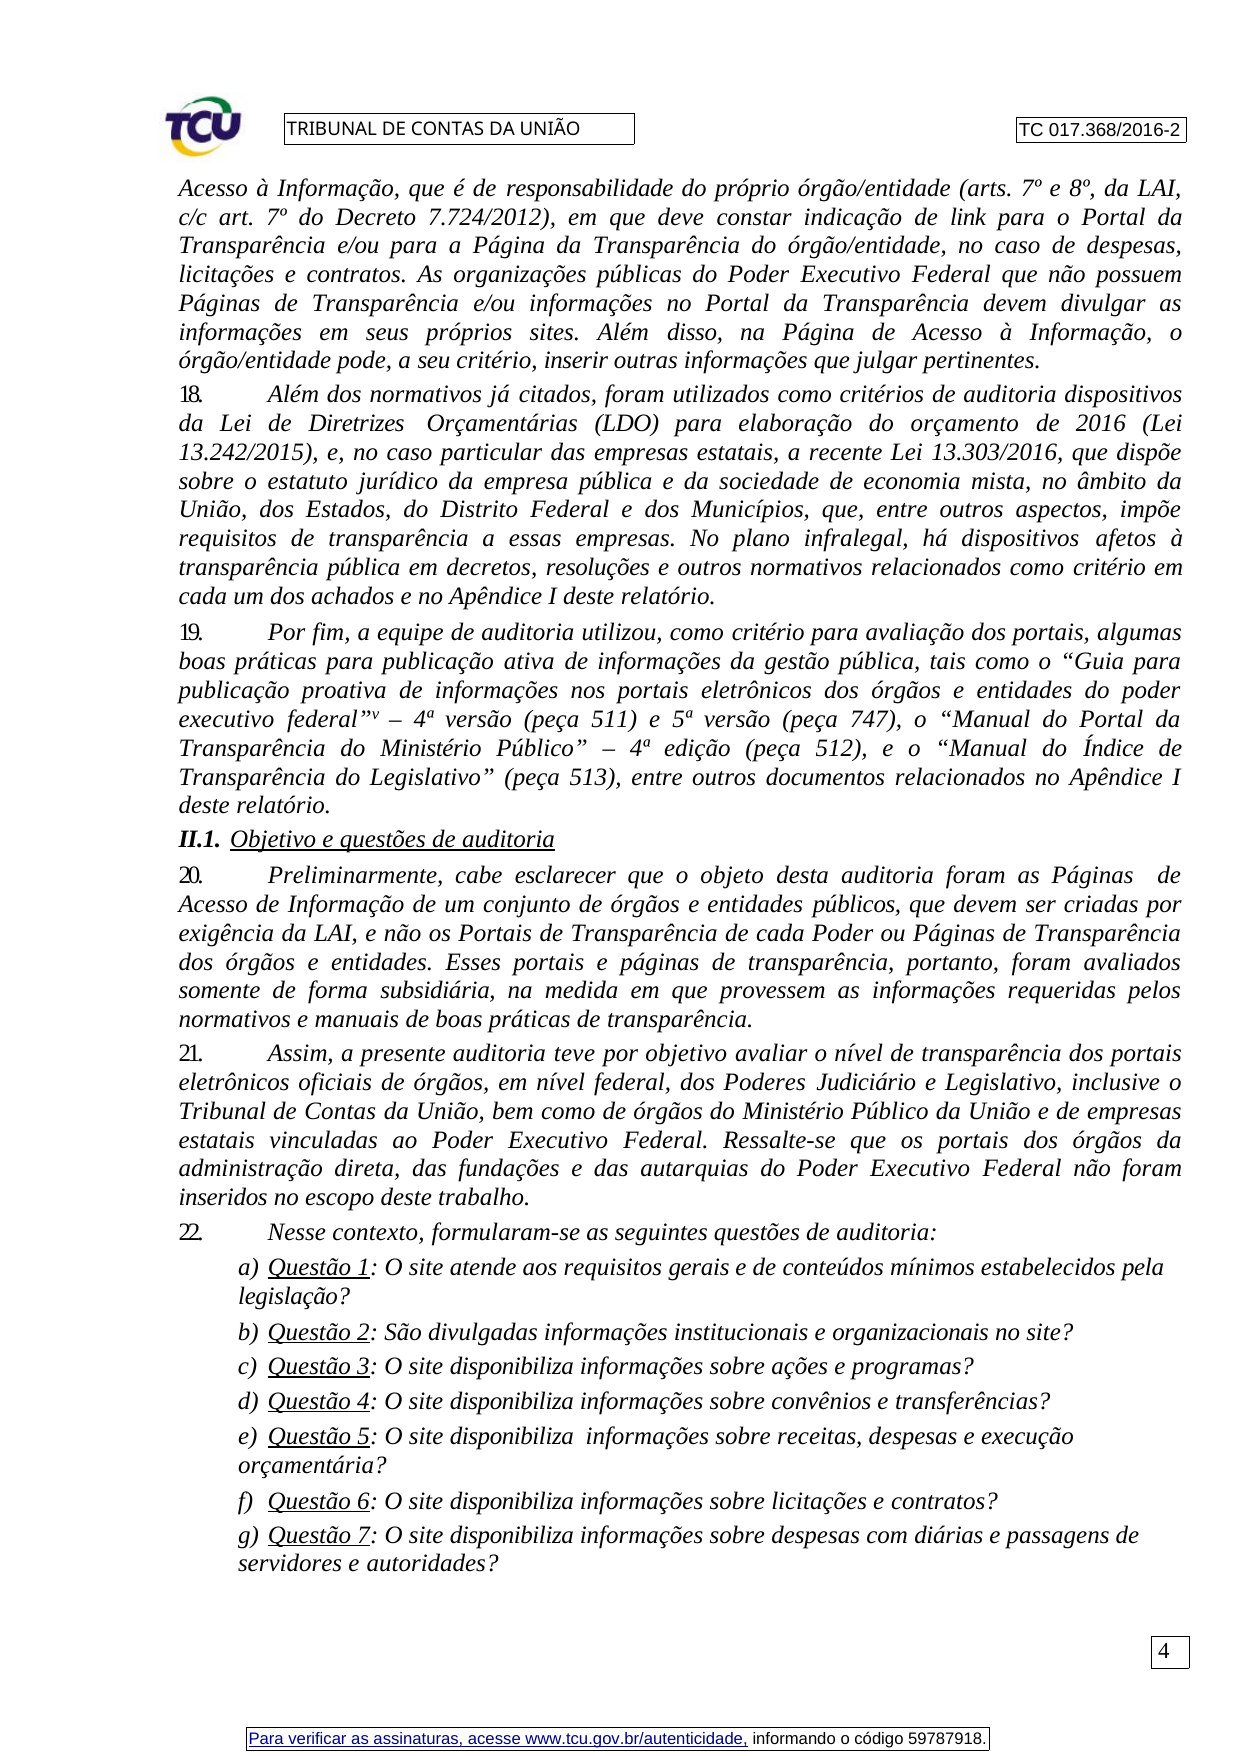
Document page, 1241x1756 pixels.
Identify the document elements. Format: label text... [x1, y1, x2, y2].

list Questão 7: O site disponibiliza informações sobre despesas com diárias e passagens de servidores e autoridades? [238, 1521, 1181, 1577]
picture [159, 92, 247, 163]
list Questão 2: São divulgadas informações institucionais e organizacionais no site? [238, 1317, 1240, 1346]
list Questão 1: O site atende aos requisitos gerais e de conteúdos mínimos estabelecidos pela legislação? [238, 1253, 1181, 1309]
list Nesse contexto, formularam-se as seguintes questões de auditoria: [178, 1217, 1240, 1246]
list Questão 4: O site disponibiliza informações sobre convênios e transferências? [238, 1386, 1240, 1414]
list Além dos normativos já citados, foram utilizados como critérios de auditoria dispositivos da Lei de Diretrizes Orçamentárias (LDO) para elaboração do orçamento de 2016 (Lei 13.242/2015), e, no caso particular das empresas estatais, a recente Lei 13.303/2016, que dispõe sobre o estatuto jurídico da empresa pública e da sociedade de economia mista, no âmbito da União, dos Estados, do Distrito Federal e dos Municípios, que, entre outros aspectos, impõe requisitos de transparência a essas empresas. No plano infralegal, há dispositivos afetos à transparência pública em decretos, resoluções e outros normativos relacionados como critério em cada um dos achados e no Apêndice I deste relatório. [178, 379, 1183, 609]
list Por fim, a equipe de auditoria utilizou, como critério para avaliação dos portais, algumas boas práticas para publicação ativa de informações da gestão pública, tais como o “Guia para publicação proativa de informações nos portais eletrônicos dos órgãos e entidades do poder executivo federal”v – 4ª versão (peça 511) e 5ª versão (peça 747), o “Manual do Portal da Transparência do Ministério Público” – 4ª edição (peça 512), e o “Manual do Índice de Transparência do Legislativo” (peça 513), entre outros documentos relacionados no Apêndice I deste relatório. [178, 617, 1182, 819]
list Objetivo e questões de auditoria [178, 824, 1240, 853]
list Assim, a presente auditoria teve por objetivo avaliar o nível de transparência dos portais eletrônicos oficiais de órgãos, em nível federal, dos Poderes Judiciário e Legislativo, inclusive o Tribunal de Contas da União, bem como de órgãos do Ministério Público da União e de empresas estatais vinculadas ao Poder Executivo Federal. Ressalte-se que os portais dos órgãos da administração direta, das fundações e das autarquias do Poder Executivo Federal não foram inseridos no escopo deste trabalho. [178, 1038, 1182, 1211]
list Questão 5: O site disponibiliza informações sobre receitas, despesas e execução orçamentária? [238, 1422, 1182, 1478]
list Questão 3: O site disponibiliza informações sobre ações e programas? [238, 1351, 1240, 1380]
text Acesso à Informação, que é de responsabilidade do próprio órgão/entidade (arts. 7º e 8º, da LAI, c/c art. 7º do Decreto 7.724/2012), em que deve constar indicação de link para o Portal da Transparência e/ou para a Página da Transparência do órgão/entidade, no caso de despesas, licitações e contratos. As organizações públicas do Poder Executivo Federal que não possuem Páginas de Transparência e/ou informações no Portal da Transparência devem divulgar as informações em seus próprios sites. Além disso, na Página de Acesso à Informação, o órgão/entidade pode, a seu critério, inserir outras informações que julgar pertinentes. [178, 173, 1182, 374]
list Preliminarmente, cabe esclarecer que o objeto desta auditoria foram as Páginas de Acesso de Informação de um conjunto de órgãos e entidades públicos, que devem ser criadas por exigência da LAI, e não os Portais de Transparência de cada Poder ou Páginas de Transparência dos órgãos e entidades. Esses portais e páginas de transparência, portanto, foram avaliados somente de forma subsidiária, na medida em que provessem as informações requeridas pelos normativos e manuais de boas práticas de transparência. [178, 860, 1182, 1033]
list Questão 6: O site disponibiliza informações sobre licitações e contratos? [238, 1486, 1240, 1514]
